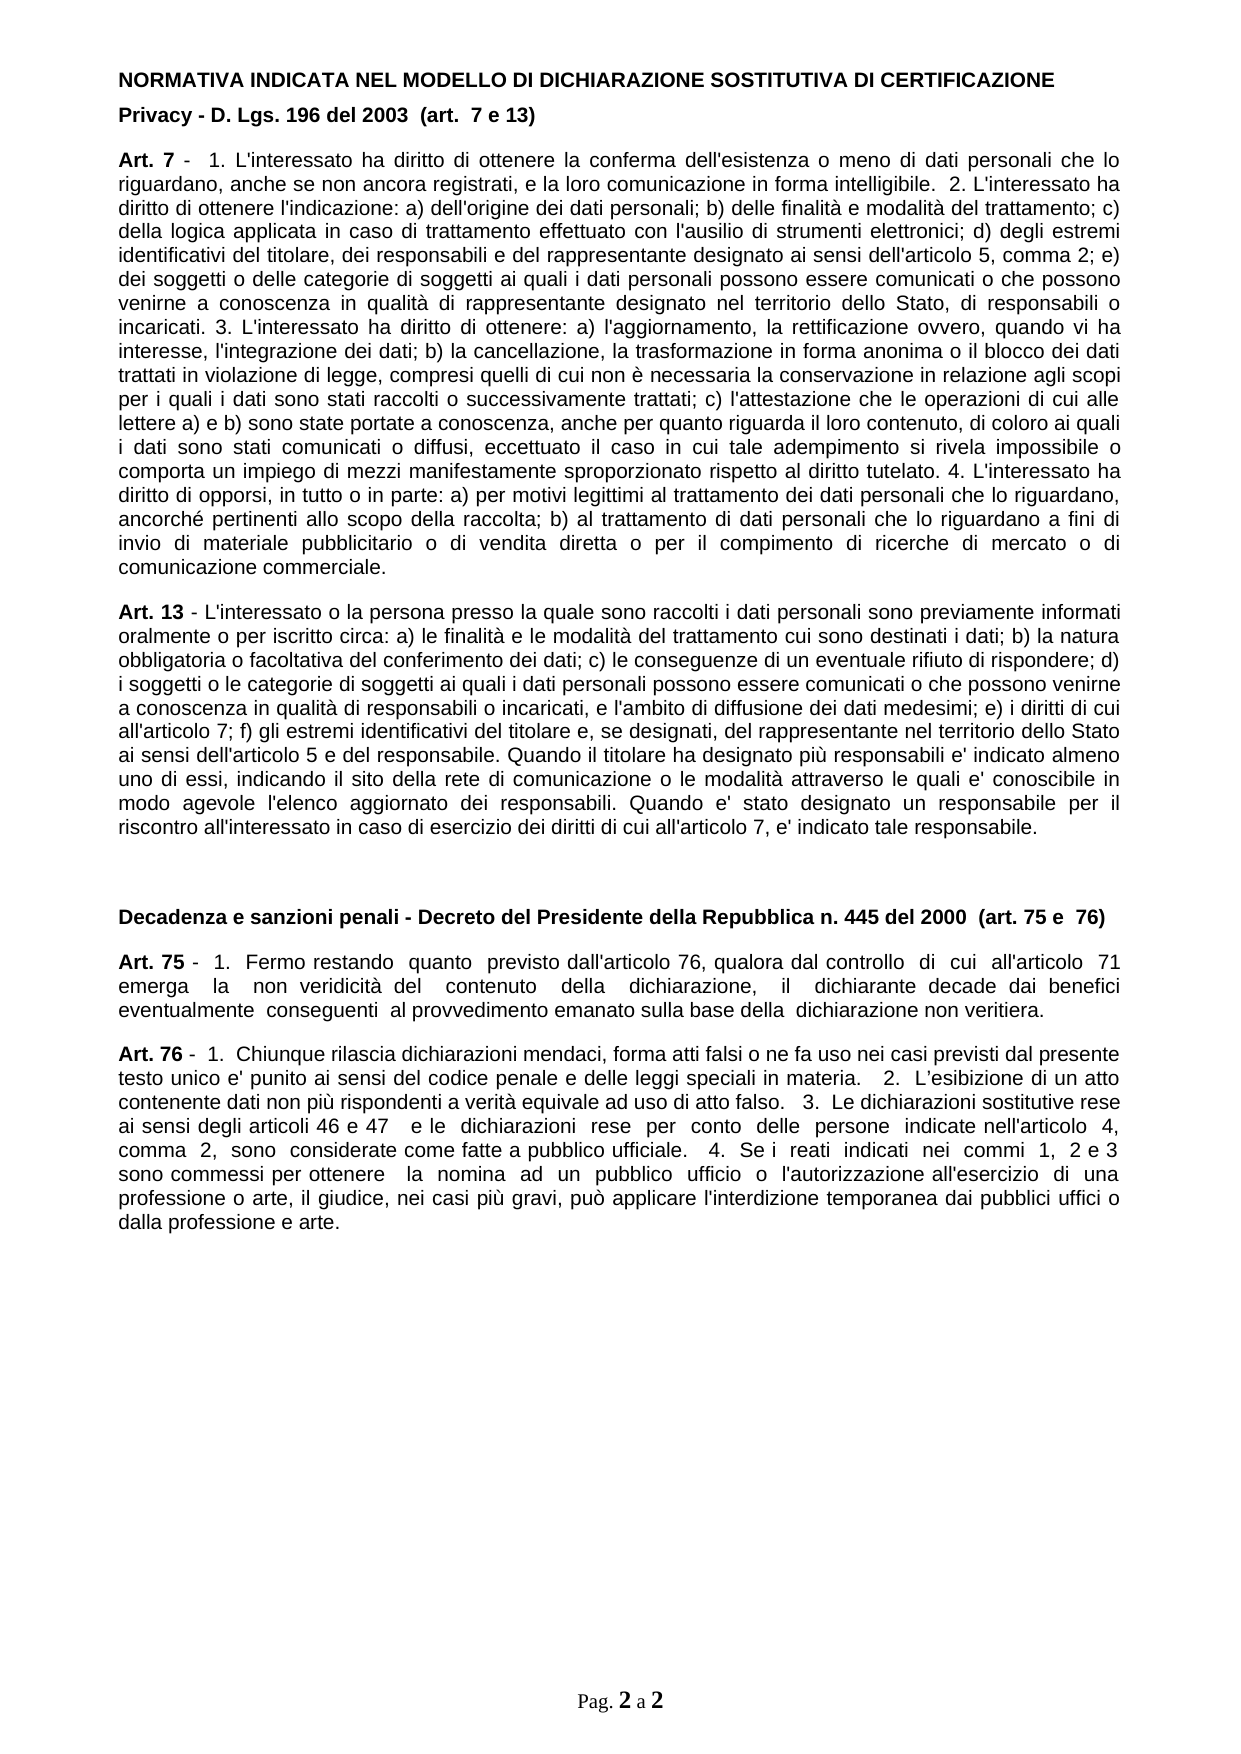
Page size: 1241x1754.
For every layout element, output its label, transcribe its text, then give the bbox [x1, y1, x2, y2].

text Art. 7 - 1. L'interessato ha diritto di ottenere la conferma dell'esistenza o meno di dati personali che lo riguardano, anche se non ancora registrati, e la loro comunicazione in forma intelligibile. 2. L'interessato ha diritto di ottenere l'indicazione: a) dell'origine dei dati personali; b) delle finalità e modalità del trattamento; c) della logica applicata in caso di trattamento effettuato con l'ausilio di strumenti elettronici; d) degli estremi identificativi del titolare, dei responsabili e del rappresentante designato ai sensi dell'articolo 5, comma 2; e) dei soggetti o delle categorie di soggetti ai quali i dati personali possono essere comunicati o che possono venirne a conoscenza in qualità di rappresentante designato nel territorio dello Stato, di responsabili o incaricati. 3. L'interessato ha diritto di ottenere: a) l'aggiornamento, la rettificazione ovvero, quando vi ha interesse, l'integrazione dei dati; b) la cancellazione, la trasformazione in forma anonima o il blocco dei dati trattati in violazione di legge, compresi quelli di cui non è necessaria la conservazione in relazione agli scopi per i quali i dati sono stati raccolti o successivamente trattati; c) l'attestazione che le operazioni di cui alle lettere a) e b) sono state portate a conoscenza, anche per quanto riguarda il loro contenuto, di coloro ai quali i dati sono stati comunicati o diffusi, eccettuato il caso in cui tale adempimento si rivela impossibile o comporta un impiego di mezzi manifestamente sproporzionato rispetto al diritto tutelato. 4. L'interessato ha diritto di opporsi, in tutto o in parte: a) per motivi legittimi al trattamento dei dati personali che lo riguardano, ancorché pertinenti allo scopo della raccolta; b) al trattamento di dati personali che lo riguardano a fini di invio di materiale pubblicitario o di vendita diretta o per il compimento di ricerche di mercato o di comunicazione commerciale. [118, 147, 1122, 579]
text Art. 76 - 1. Chiunque rilascia dichiarazioni mendaci, forma atti falsi o ne fa uso nei casi previsti dal presente testo unico e' punito ai sensi del codice penale e delle leggi speciali in materia. 2. L’esibizione di un atto contenente dati non più rispondenti a verità equivale ad uso di atto falso. 3. Le dichiarazioni sostitutive rese ai sensi degli articoli 46 e 47 e le dichiarazioni rese per conto delle persone indicate nell'articolo 4, comma 2, sono considerate come fatte a pubblico ufficiale. 4. Se i reati indicati nei commi 1, 2 e 3 sono commessi per ottenere la nomina ad un pubblico ufficio o l'autorizzazione all'esercizio di una professione o arte, il giudice, nei casi più gravi, può applicare l'interdizione temporanea dai pubblici uffici o dalla professione e arte. [118, 1042, 1122, 1234]
text Privacy - D. Lgs. 196 del 2003 (art. 7 e 13) [118, 103, 1122, 127]
text Decadenza e sanzioni penali - Decreto del Presidente della Repubblica n. 445 del 2000 (art. 75 e 76) [118, 905, 1122, 929]
text Art. 75 - 1. Fermo restando quanto previsto dall'articolo 76, qualora dal controllo di cui all'articolo 71 emerga la non veridicità del contenuto della dichiarazione, il dichiarante decade dai benefici eventualmente conseguenti al provvedimento emanato sulla base della dichiarazione non veritiera. [118, 949, 1122, 1021]
text NORMATIVA INDICATA NEL MODELLO DI DICHIARAZIONE SOSTITUTIVA DI CERTIFICAZIONE [118, 68, 1122, 92]
text Art. 13 - L'interessato o la persona presso la quale sono raccolti i dati personali sono previamente informati oralmente o per iscritto circa: a) le finalità e le modalità del trattamento cui sono destinati i dati; b) la natura obbligatoria o facoltativa del conferimento dei dati; c) le conseguenze di un eventuale rifiuto di rispondere; d) i soggetti o le categorie di soggetti ai quali i dati personali possono essere comunicati o che possono venirne a conoscenza in qualità di responsabili o incaricati, e l'ambito di diffusione dei dati medesimi; e) i diritti di cui all'articolo 7; f) gli estremi identificativi del titolare e, se designati, del rappresentante nel territorio dello Stato ai sensi dell'articolo 5 e del responsabile. Quando il titolare ha designato più responsabili e' indicato almeno uno di essi, indicando il sito della rete di comunicazione o le modalità attraverso le quali e' conoscibile in modo agevole l'elenco aggiornato dei responsabili. Quando e' stato designato un responsabile per il riscontro all'interessato in caso di esercizio dei diritti di cui all'articolo 7, e' indicato tale responsabile. [118, 599, 1122, 839]
